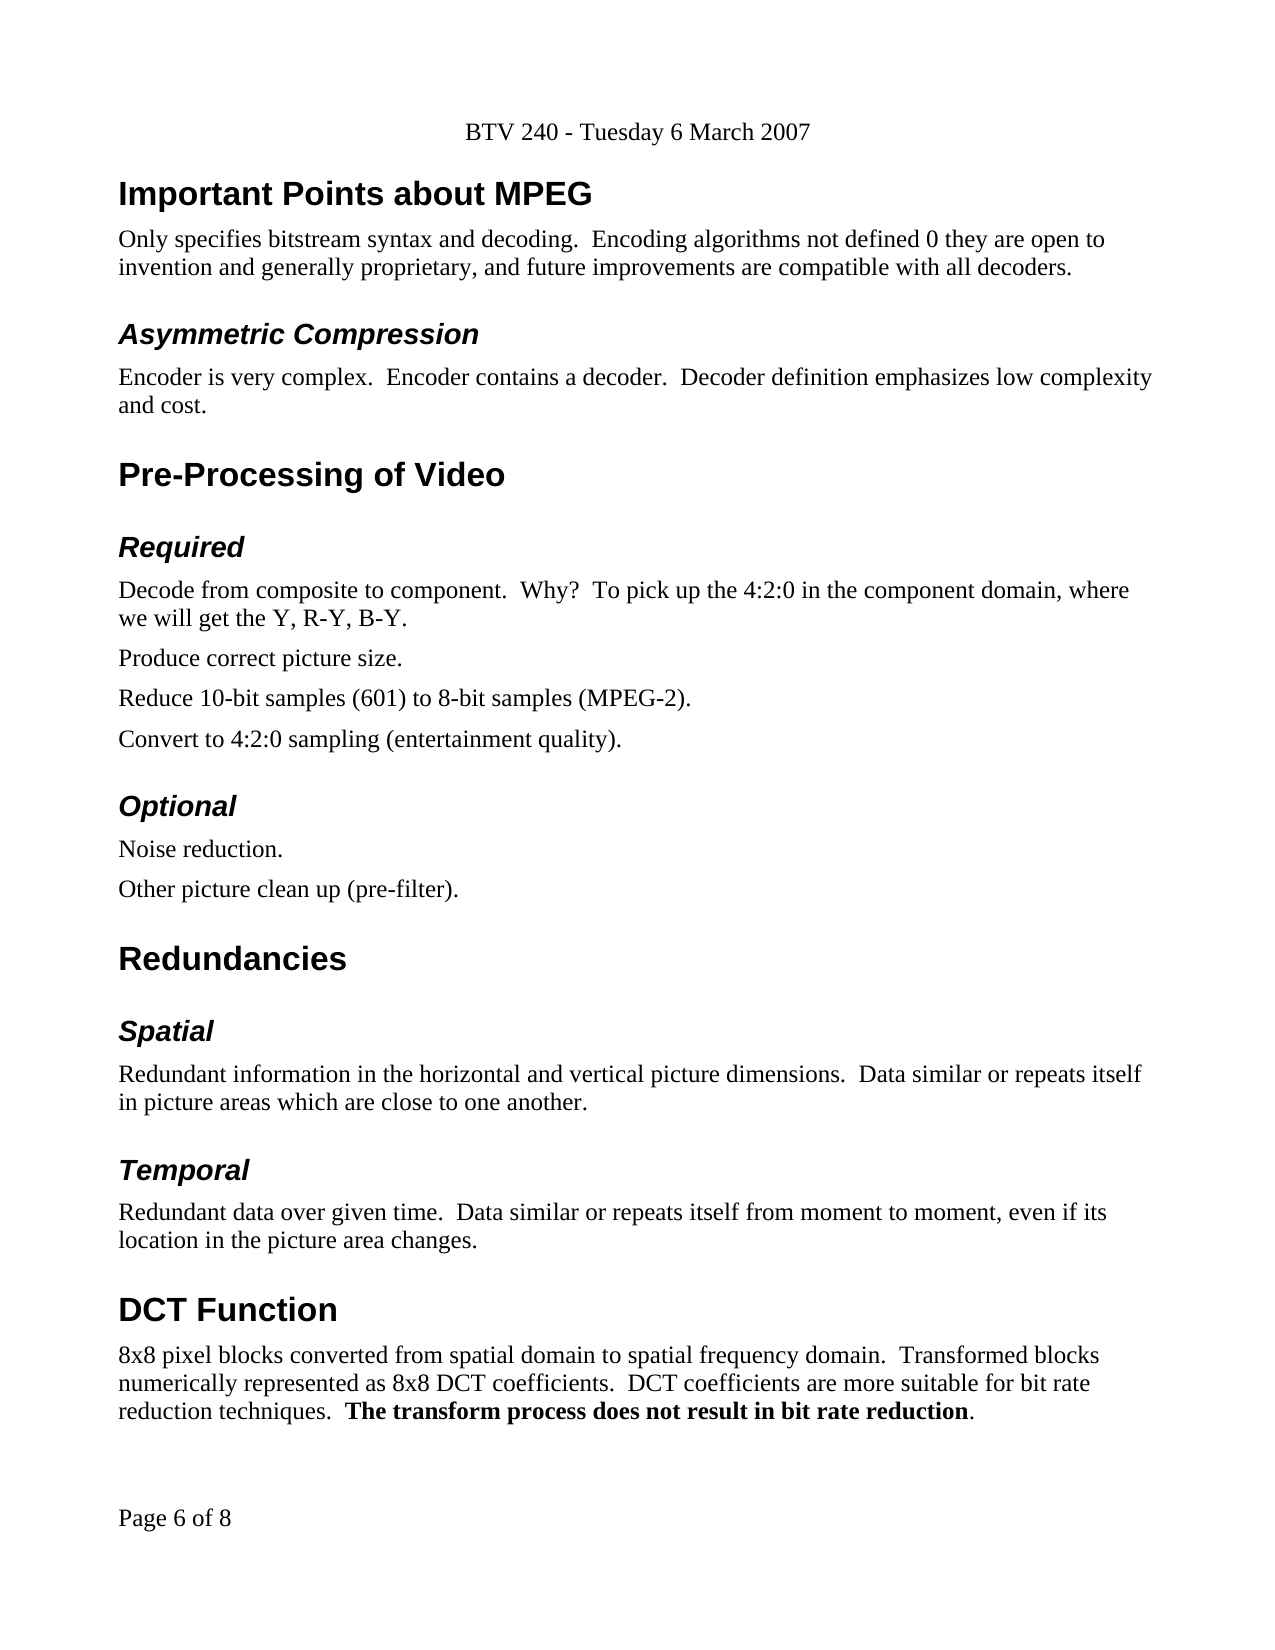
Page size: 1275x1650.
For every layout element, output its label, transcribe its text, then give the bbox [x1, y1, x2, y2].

text 8x8 pixel blocks converted from spatial domain to spatial frequency domain. Transformed blocks numerically represented as 8x8 DCT coefficients. DCT coefficients are more suitable for bit rate reduction techniques. The transform process does not result in bit rate reduction. [118, 1341, 1157, 1424]
text Noise reduction. [118, 835, 1157, 863]
text Encoder is very complex. Encoder contains a decoder. Decoder definition emphasizes low complexity and cost. [118, 363, 1157, 419]
subtitle Redundancies [118, 940, 1157, 978]
subtitle DCT Function [118, 1291, 1157, 1329]
text Produce correct picture size. [118, 644, 1157, 672]
subtitle Optional [118, 790, 1157, 822]
text Reduce 10-bit samples (601) to 8-bit samples (MPEG-2). [118, 684, 1157, 712]
subtitle Important Points about MPEG [118, 175, 1157, 213]
subtitle Spatial [118, 1015, 1157, 1048]
text Redundant information in the horizontal and vertical picture dimensions. Data similar or repeats itself in picture areas which are close to one another. [118, 1061, 1157, 1116]
subtitle Required [118, 531, 1157, 564]
text Decode from composite to component. Why? To pick up the 4:2:0 in the component domain, where we will get the Y, R-Y, B-Y. [118, 576, 1157, 632]
text Only specifies bitstream syntax and decoding. Encoding algorithms not defined 0 they are open to invention and generally proprietary, and future improvements are compatible with all decoders. [118, 225, 1157, 281]
text Redundant data over given time. Data similar or repeats itself from moment to moment, even if its location in the picture area changes. [118, 1198, 1157, 1254]
subtitle Asymmetric Compression [118, 318, 1157, 351]
text Other picture clean up (pre-filter). [118, 875, 1157, 903]
subtitle Temporal [118, 1153, 1157, 1186]
text Convert to 4:2:0 sampling (entertainment quality). [118, 725, 1157, 752]
subtitle Pre-Processing of Video [118, 456, 1157, 494]
